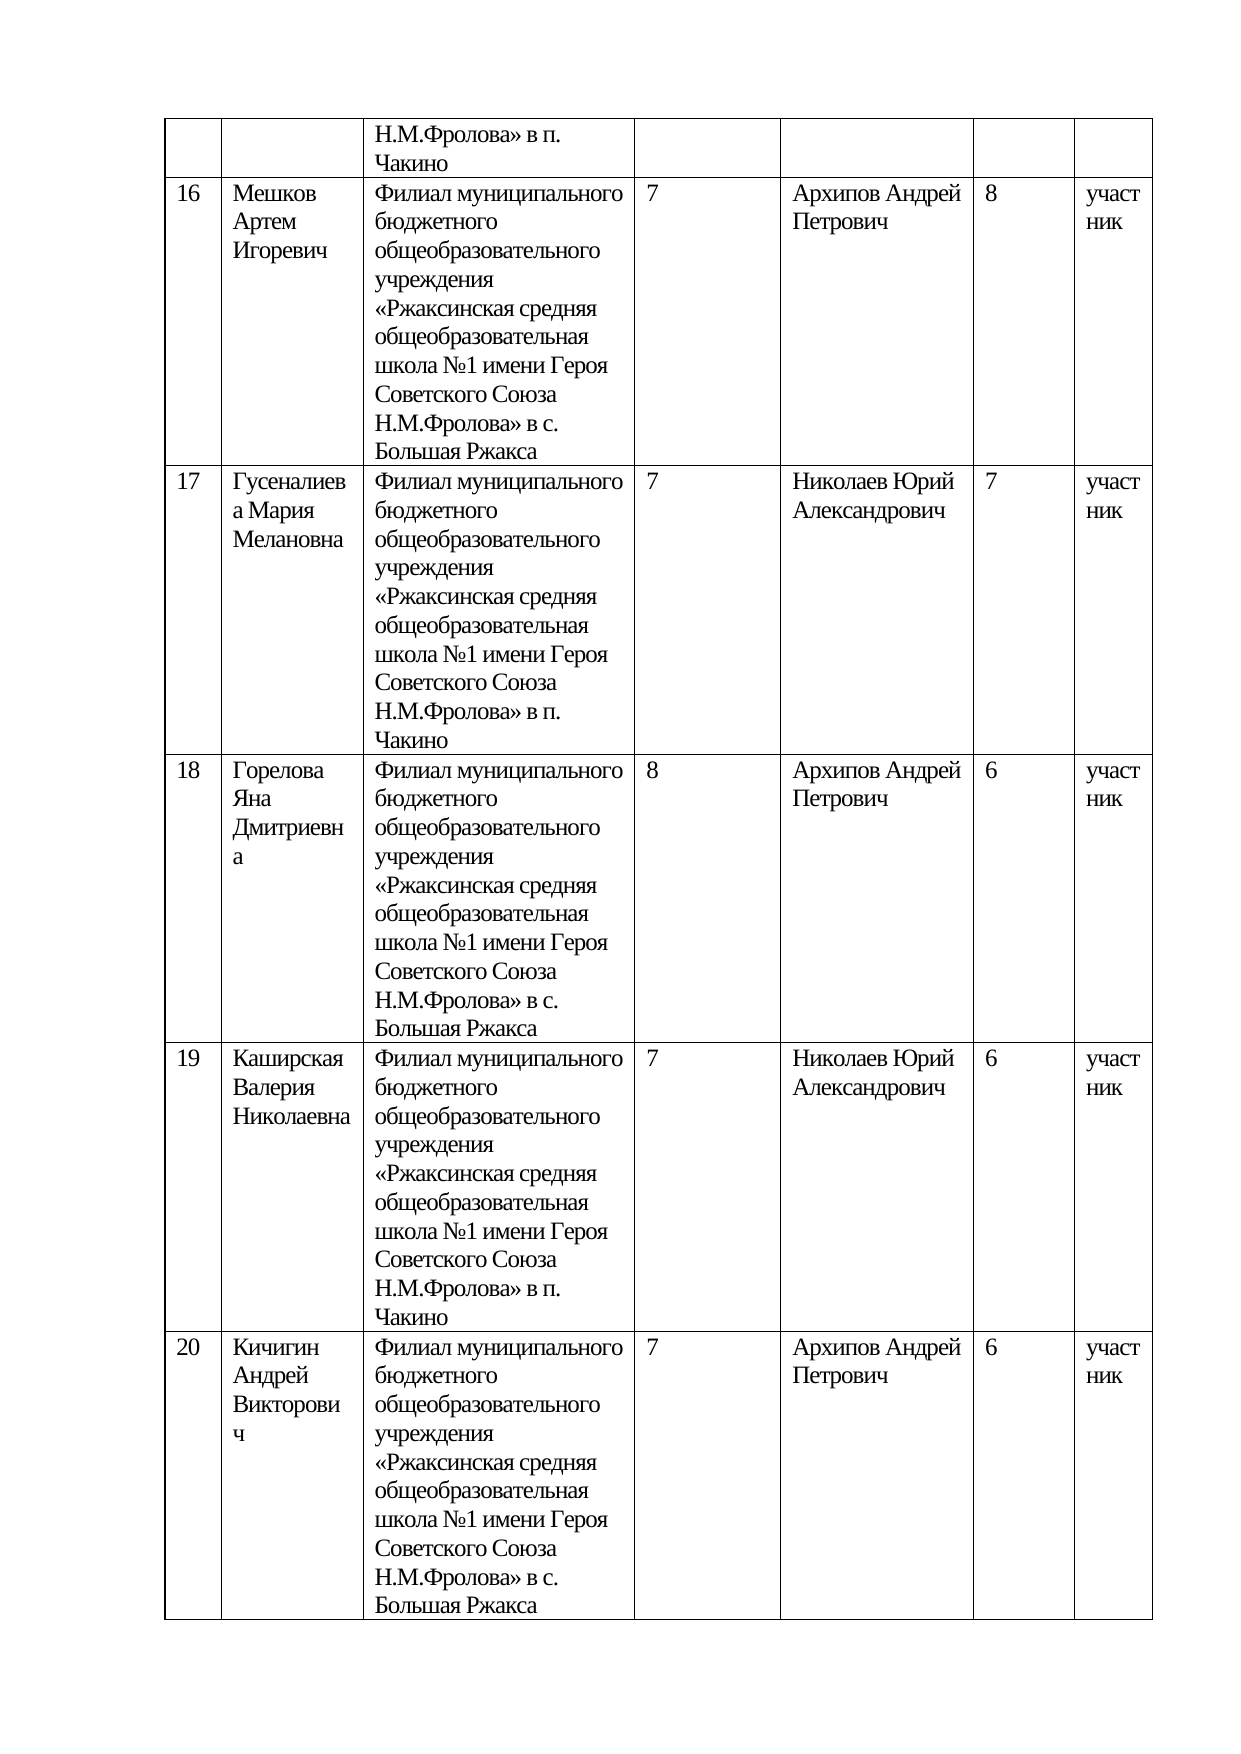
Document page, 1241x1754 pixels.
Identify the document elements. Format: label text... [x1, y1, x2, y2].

table_cell 17 [166, 466, 221, 754]
table_cell Мешков Артем Игоревич [222, 178, 363, 465]
table_cell участник [1075, 178, 1152, 465]
table_cell Филиал муниципального бюджетного общеобразовательного учреждения «Ржаксинская средняя общеобразовательная школа №1 имени Героя Советского Союза Н.М.Фролова» в с. Большая Ржакса [364, 1332, 634, 1619]
table_cell 8 [635, 755, 780, 1042]
table_cell 16 [166, 178, 221, 465]
table_cell Филиал муниципального бюджетного общеобразовательного учреждения «Ржаксинская средняя общеобразовательная школа №1 имени Героя Советского Союза Н.М.Фролова» в с. Большая Ржакса [364, 178, 634, 465]
table_cell Архипов Андрей Петрович [781, 178, 973, 465]
table_cell 20 [166, 1332, 221, 1619]
table_cell 8 [974, 178, 1074, 465]
table_cell [974, 119, 1074, 177]
table_cell 6 [974, 1332, 1074, 1619]
table_cell [1075, 119, 1152, 177]
table_cell 19 [166, 1043, 221, 1331]
table_cell 18 [166, 755, 221, 1042]
table_cell 7 [974, 466, 1074, 754]
table_cell Н.М.Фролова» в п. Чакино [364, 119, 634, 177]
table_cell 7 [635, 178, 780, 465]
table_cell [781, 119, 973, 177]
table_cell Каширская Валерия Николаевна [222, 1043, 363, 1331]
table_cell [222, 119, 363, 177]
table_cell Филиал муниципального бюджетного общеобразовательного учреждения «Ржаксинская средняя общеобразовательная школа №1 имени Героя Советского Союза Н.М.Фролова» в с. Большая Ржакса [364, 755, 634, 1042]
table_cell Николаев Юрий Александрович [781, 466, 973, 754]
table_cell 6 [974, 755, 1074, 1042]
table_cell Архипов Андрей Петрович [781, 1332, 973, 1619]
table_cell Кичигин Андрей Викторович [222, 1332, 363, 1619]
table_cell [635, 119, 780, 177]
table_cell 7 [635, 1332, 780, 1619]
table_cell Николаев Юрий Александрович [781, 1043, 973, 1331]
table_cell участник [1075, 755, 1152, 1042]
table_cell Гусеналиева Мария Мелановна [222, 466, 363, 754]
table_cell [166, 119, 221, 177]
table_cell участник [1075, 1043, 1152, 1331]
table_cell 7 [635, 1043, 780, 1331]
table_cell Филиал муниципального бюджетного общеобразовательного учреждения «Ржаксинская средняя общеобразовательная школа №1 имени Героя Советского Союза Н.М.Фролова» в п. Чакино [364, 1043, 634, 1331]
table_cell 6 [974, 1043, 1074, 1331]
table_cell Архипов Андрей Петрович [781, 755, 973, 1042]
table_cell Филиал муниципального бюджетного общеобразовательного учреждения «Ржаксинская средняя общеобразовательная школа №1 имени Героя Советского Союза Н.М.Фролова» в п. Чакино [364, 466, 634, 754]
table_cell участник [1075, 1332, 1152, 1619]
table_cell участник [1075, 466, 1152, 754]
table_cell 7 [635, 466, 780, 754]
table_cell Горелова Яна Дмитриевна [222, 755, 363, 1042]
